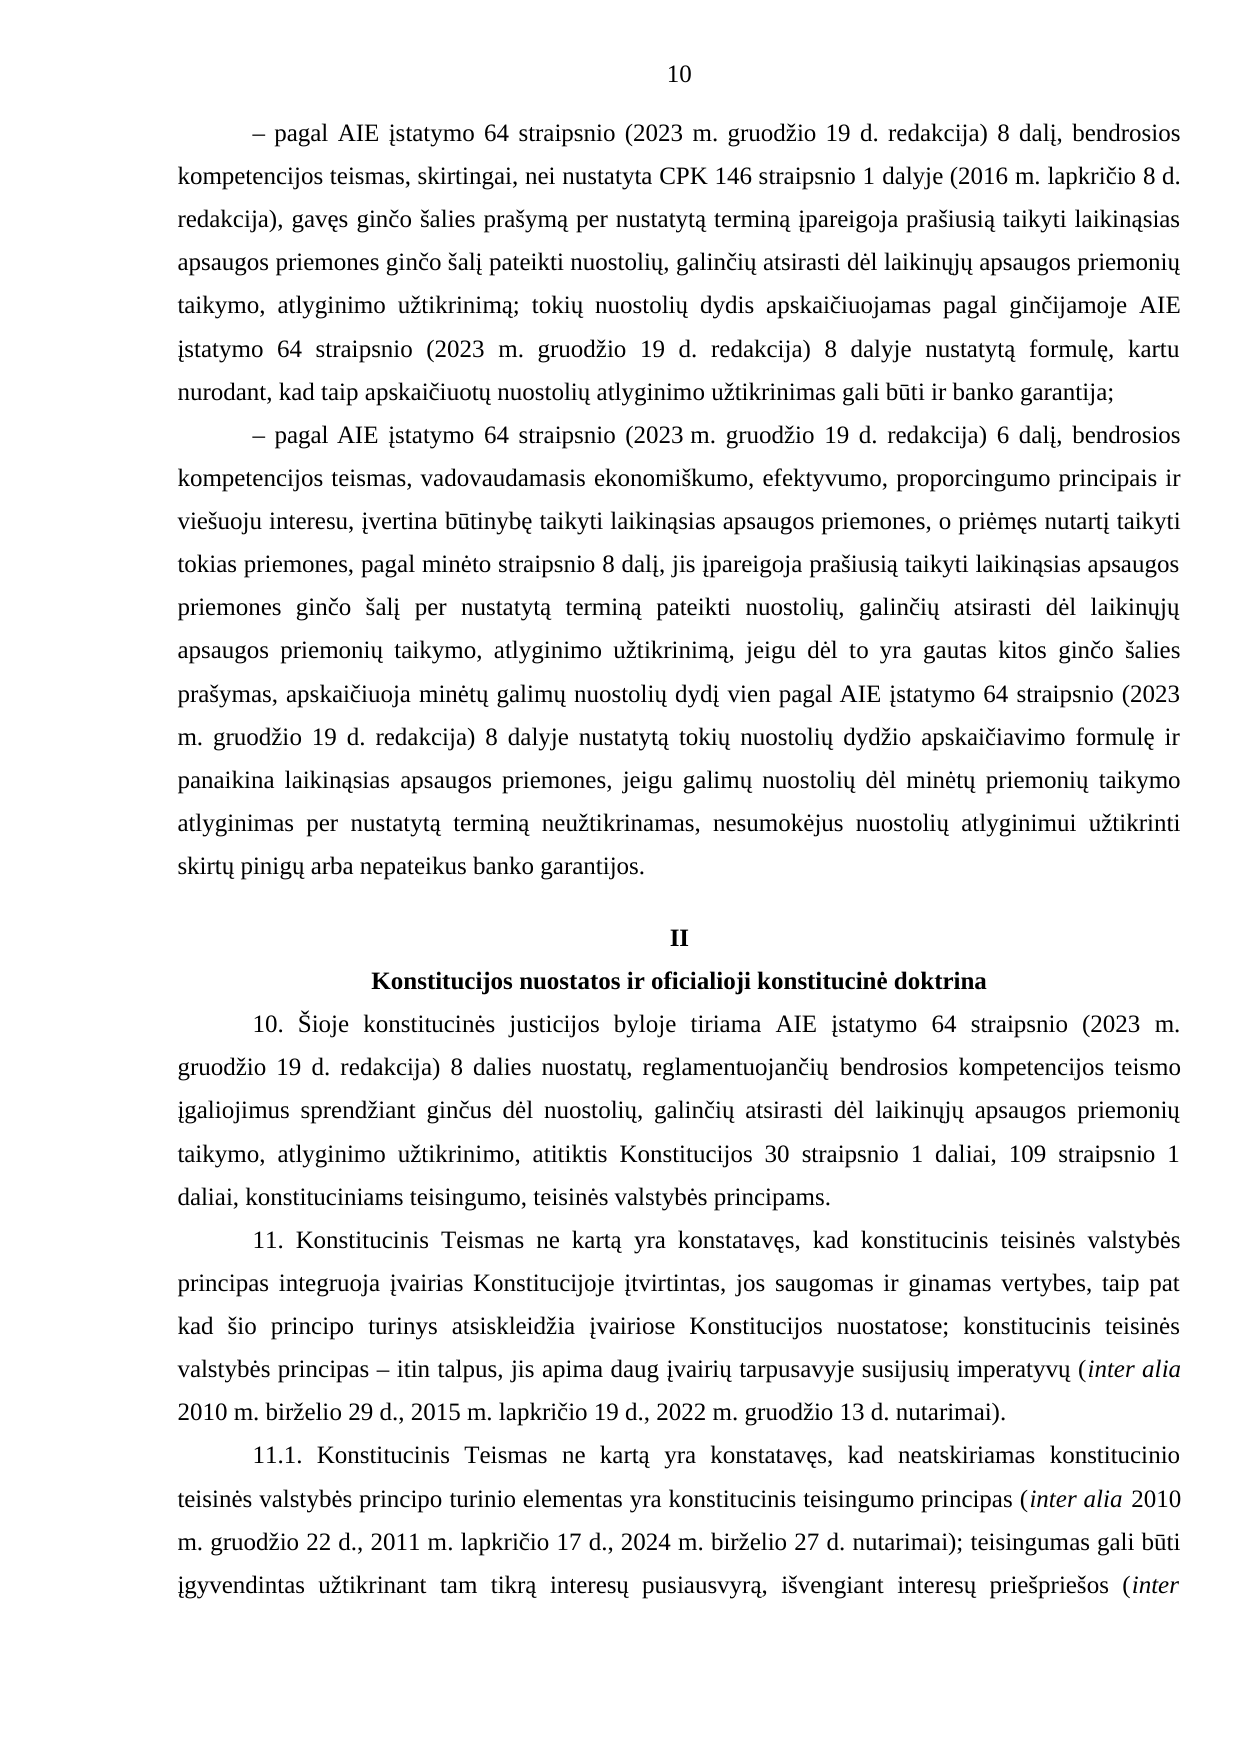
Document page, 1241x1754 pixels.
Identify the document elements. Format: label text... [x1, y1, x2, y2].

text 11. Konstitucinis Teismas ne kartą yra konstatavęs, kad konstitucinis teisinės valstybės principas integruoja įvairias Konstitucijoje įtvirtintas, jos saugomas ir ginamas vertybes, taip pat kad šio principo turinys atsiskleidžia įvairiose Konstitucijos nuostatose; konstitucinis teisinės valstybės principas – itin talpus, jis apima daug įvairių tarpusavyje susijusių imperatyvų (inter alia 2010 m. birželio 29 d., 2015 m. lapkričio 19 d., 2022 m. gruodžio 13 d. nutarimai). [177, 1225, 1181, 1426]
text II [177, 923, 1181, 952]
text – pagal AIE įstatymo 64 straipsnio (2023 m. gruodžio 19 d. redakcija) 8 dalį, bendrosios kompetencijos teismas, skirtingai, nei nustatyta CPK 146 straipsnio 1 dalyje (2016 m. lapkričio 8 d. redakcija), gavęs ginčo šalies prašymą per nustatytą terminą įpareigoja prašiusią taikyti laikinąsias apsaugos priemones ginčo šalį pateikti nuostolių, galinčių atsirasti dėl laikinųjų apsaugos priemonių taikymo, atlyginimo užtikrinimą; tokių nuostolių dydis apskaičiuojamas pagal ginčijamoje AIE įstatymo 64 straipsnio (2023 m. gruodžio 19 d. redakcija) 8 dalyje nustatytą formulę, kartu nurodant, kad taip apskaičiuotų nuostolių atlyginimo užtikrinimas gali būti ir banko garantija; [177, 118, 1181, 406]
text 11.1. Konstitucinis Teismas ne kartą yra konstatavęs, kad neatskiriamas konstitucinio teisinės valstybės principo turinio elementas yra konstitucinis teisingumo principas (inter alia 2010 m. gruodžio 22 d., 2011 m. lapkričio 17 d., 2024 m. birželio 27 d. nutarimai); teisingumas gali būti įgyvendintas užtikrinant tam tikrą interesų pusiausvyrą, išvengiant interesų priešpriešos (inter [177, 1441, 1181, 1599]
text Konstitucijos nuostatos ir oficialioji konstitucinė doktrina [177, 966, 1181, 995]
text 10. Šioje konstitucinės justicijos byloje tiriama AIE įstatymo 64 straipsnio (2023 m. gruodžio 19 d. redakcija) 8 dalies nuostatų, reglamentuojančių bendrosios kompetencijos teismo įgaliojimus sprendžiant ginčus dėl nuostolių, galinčių atsirasti dėl laikinųjų apsaugos priemonių taikymo, atlyginimo užtikrinimo, atitiktis Konstitucijos 30 straipsnio 1 daliai, 109 straipsnio 1 daliai, konstituciniams teisingumo, teisinės valstybės principams. [177, 1009, 1181, 1211]
text – pagal AIE įstatymo 64 straipsnio (2023 m. gruodžio 19 d. redakcija) 6 dalį, bendrosios kompetencijos teismas, vadovaudamasis ekonomiškumo, efektyvumo, proporcingumo principais ir viešuoju interesu, įvertina būtinybę taikyti laikinąsias apsaugos priemones, o priėmęs nutartį taikyti tokias priemones, pagal minėto straipsnio 8 dalį, jis įpareigoja prašiusią taikyti laikinąsias apsaugos priemones ginčo šalį per nustatytą terminą pateikti nuostolių, galinčių atsirasti dėl laikinųjų apsaugos priemonių taikymo, atlyginimo užtikrinimą, jeigu dėl to yra gautas kitos ginčo šalies prašymas, apskaičiuoja minėtų galimų nuostolių dydį vien pagal AIE įstatymo 64 straipsnio (2023 m. gruodžio 19 d. redakcija) 8 dalyje nustatytą tokių nuostolių dydžio apskaičiavimo formulę ir panaikina laikinąsias apsaugos priemones, jeigu galimų nuostolių dėl minėtų priemonių taikymo atlyginimas per nustatytą terminą neužtikrinamas, nesumokėjus nuostolių atlyginimui užtikrinti skirtų pinigų arba nepateikus banko garantijos. [177, 420, 1181, 880]
